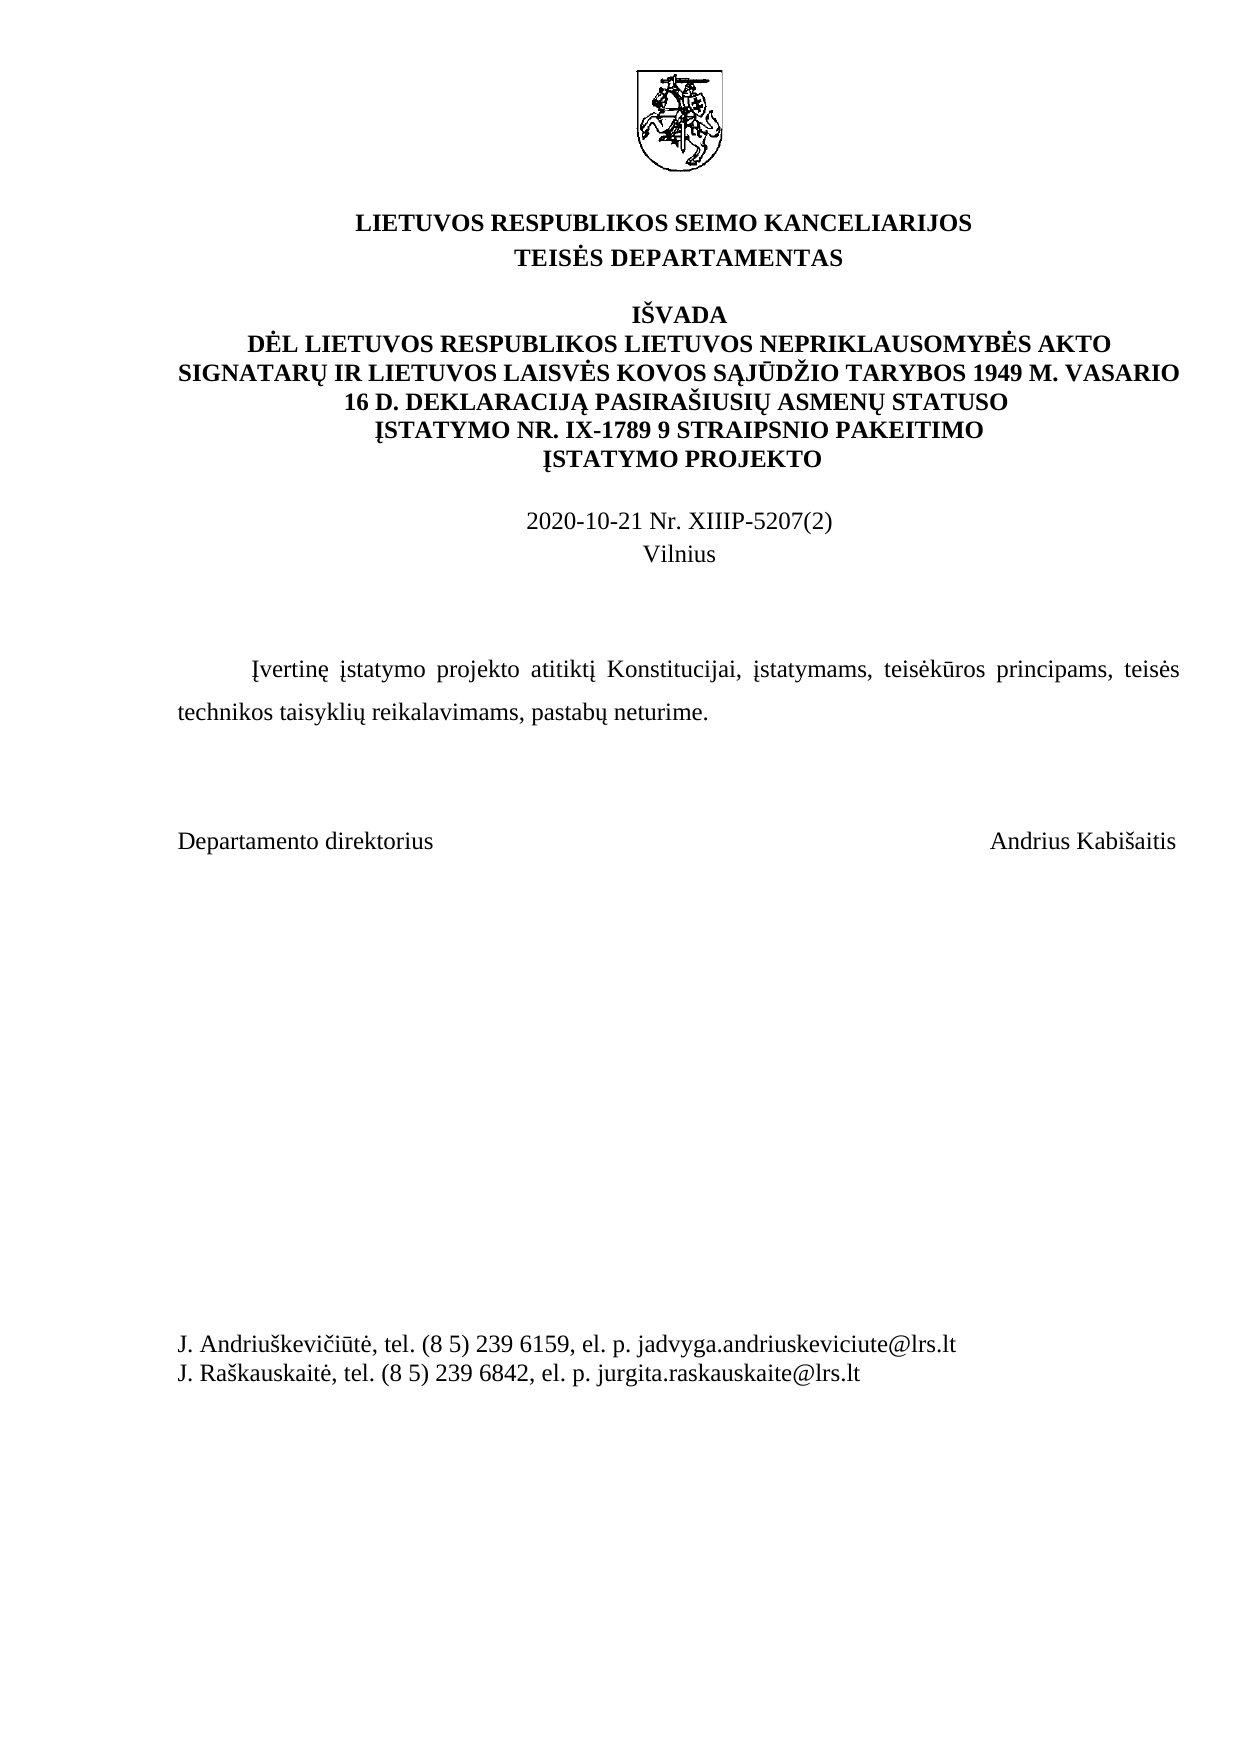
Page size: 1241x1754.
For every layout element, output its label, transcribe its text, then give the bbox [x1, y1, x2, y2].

text J. Andriuškevičiūtė, tel. (8 5) 239 6159, el. p. jadvyga.andriuskeviciute@lrs.lt [177, 1329, 1181, 1358]
text Departamento direktorius Andrius Kabišaitis [177, 826, 1181, 855]
text 2020-10-21 Nr. XIIIP-5207(2) [177, 506, 1181, 534]
text DĖL LIETUVOS RESPUBLIKOS LIETUVOS NEPRIKLAUSOMYBĖS AKTO SIGNATARŲ IR LIETUVOS LAISVĖS KOVOS SĄJŪDŽIO TARYBOS 1949 M. VASARIO 16 D. DEKLARACIJĄ PASIRAŠIUSIŲ ASMENŲ STATUSO ĮSTATYMO NR. IX-1789 9 STRAIPSNIO PAKEITIMO [177, 329, 1181, 444]
text įstatymo PROJEKTO [177, 444, 1181, 473]
text IŠVADA [177, 300, 1181, 329]
text LIETUVOS RESPUBLIKOS SEIMO KANCELIARIJOS [177, 208, 1151, 237]
text J. Raškauskaitė, tel. (8 5) 239 6842, el. p. jurgita.raskauskaite@lrs.lt [177, 1358, 1181, 1387]
text Įvertinę įstatymo projekto atitiktį Konstitucijai, įstatymams, teisėkūros principams, teisės technikos taisyklių reikalavimams, pastabų neturime. [177, 654, 1181, 726]
text TEISĖS DEPARTAMENTAS [177, 243, 1180, 272]
text Vilnius [177, 539, 1181, 568]
